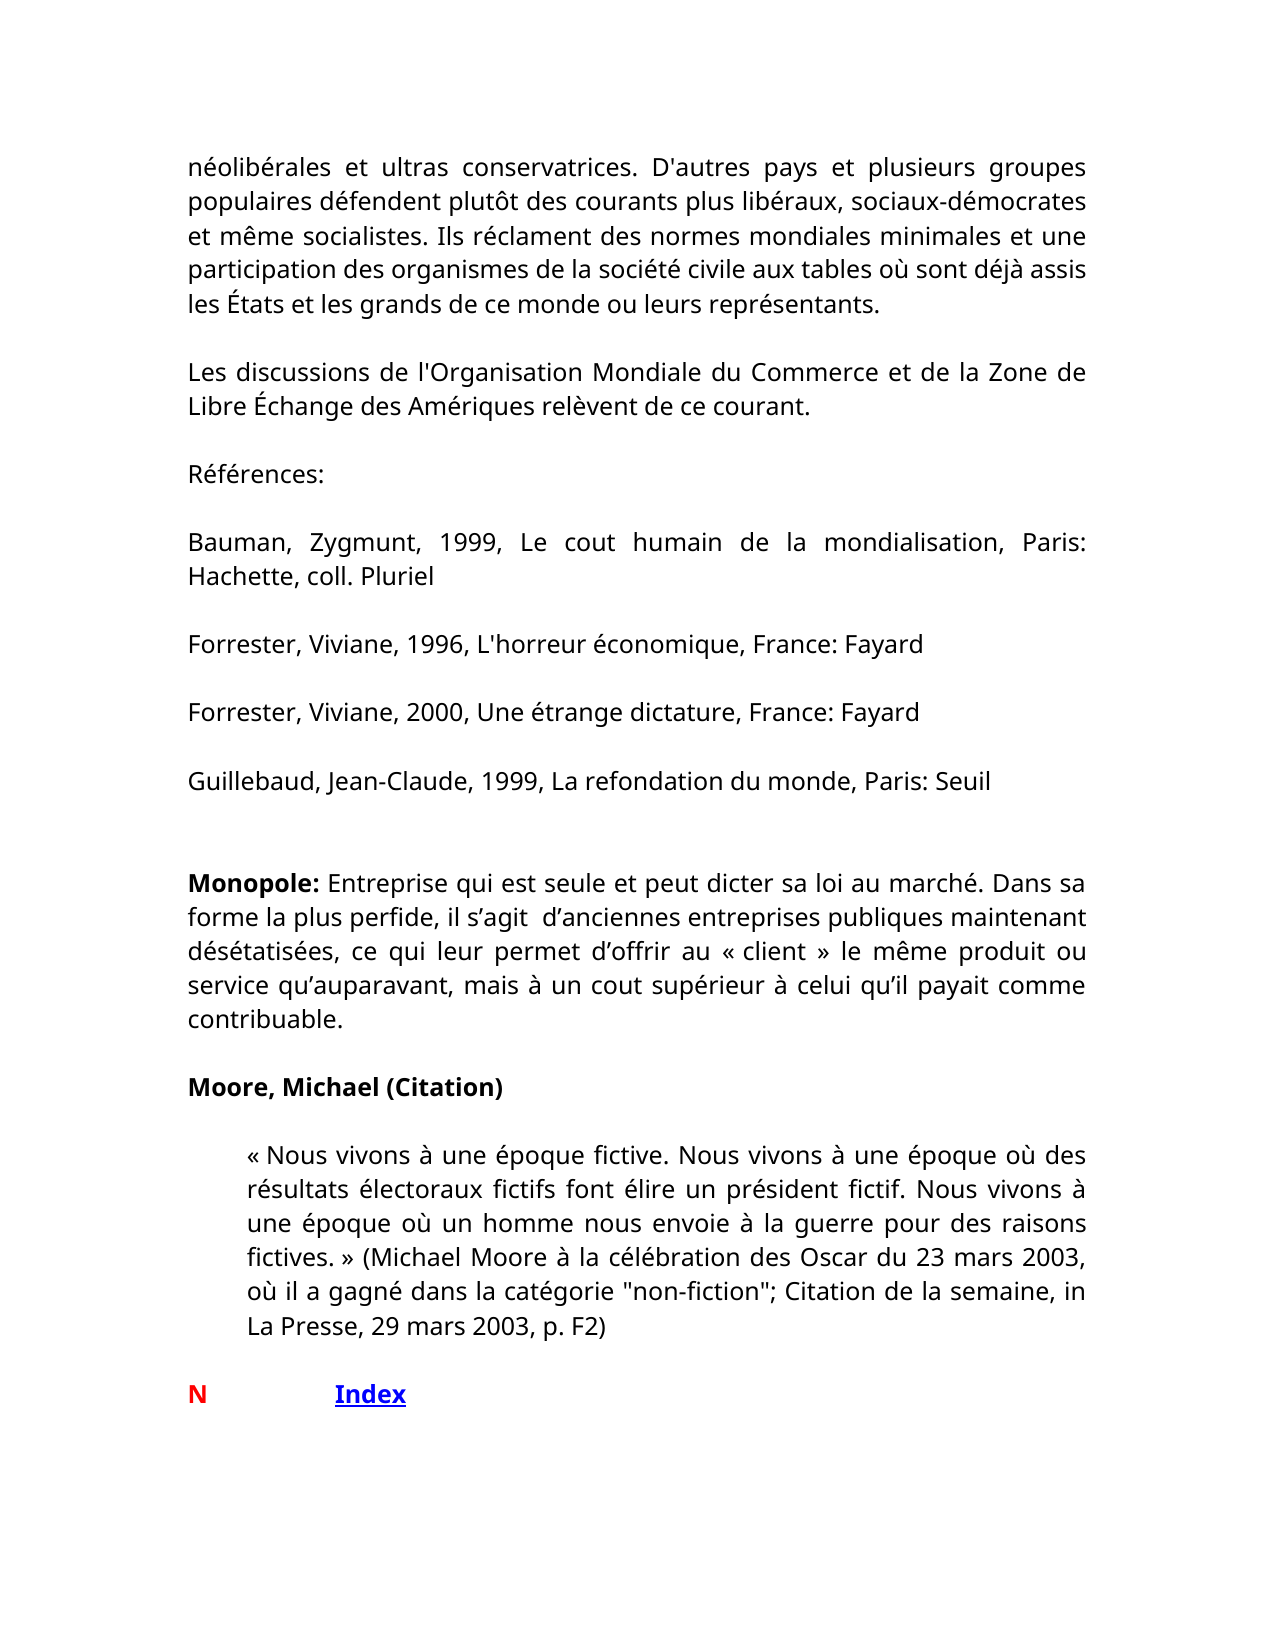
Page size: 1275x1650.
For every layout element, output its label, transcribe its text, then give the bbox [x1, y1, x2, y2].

text Forrester, Viviane, 1996, L'horreur économique, France: Fayard [187, 627, 1087, 661]
text Références: [187, 457, 1087, 491]
text Les discussions de l'Organisation Mondiale du Commerce et de la Zone de Libre Échange des Amériques relèvent de ce courant. [187, 354, 1087, 422]
text Guillebaud, Jean-Claude, 1999, La refondation du monde, Paris: Seuil [187, 763, 1087, 797]
text N Index [187, 1376, 1087, 1410]
text Bauman, Zygmunt, 1999, Le cout humain de la mondialisation, Paris: Hachette, coll. Pluriel [187, 525, 1087, 593]
text néolibérales et ultras conservatrices. D'autres pays et plusieurs groupes populaires défendent plutôt des courants plus libéraux, sociaux-démocrates et même socialistes. Ils réclament des normes mondiales minimales et une participation des organismes de la société civile aux tables où sont déjà assis les États et les grands de ce monde ou leurs représentants. [187, 150, 1087, 320]
text « Nous vivons à une époque fictive. Nous vivons à une époque où des résultats électoraux fictifs font élire un président fictif. Nous vivons à une époque où un homme nous envoie à la guerre pour des raisons fictives. » (Michael Moore à la célébration des Oscar du 23 mars 2003, où il a gagné dans la catégorie "non-fiction"; Citation de la semaine, in La Presse, 29 mars 2003, p. F2) [247, 1138, 1087, 1342]
text Monopole: Entreprise qui est seule et peut dicter sa loi au marché. Dans sa forme la plus perfide, il s’agit d’anciennes entreprises publiques maintenant désétatisées, ce qui leur permet d’offrir au « client » le même produit ou service qu’auparavant, mais à un cout supérieur à celui qu’il payait comme contribuable. [187, 865, 1087, 1036]
text Forrester, Viviane, 2000, Une étrange dictature, France: Fayard [187, 695, 1087, 729]
text Moore, Michael (Citation) [187, 1070, 1087, 1104]
